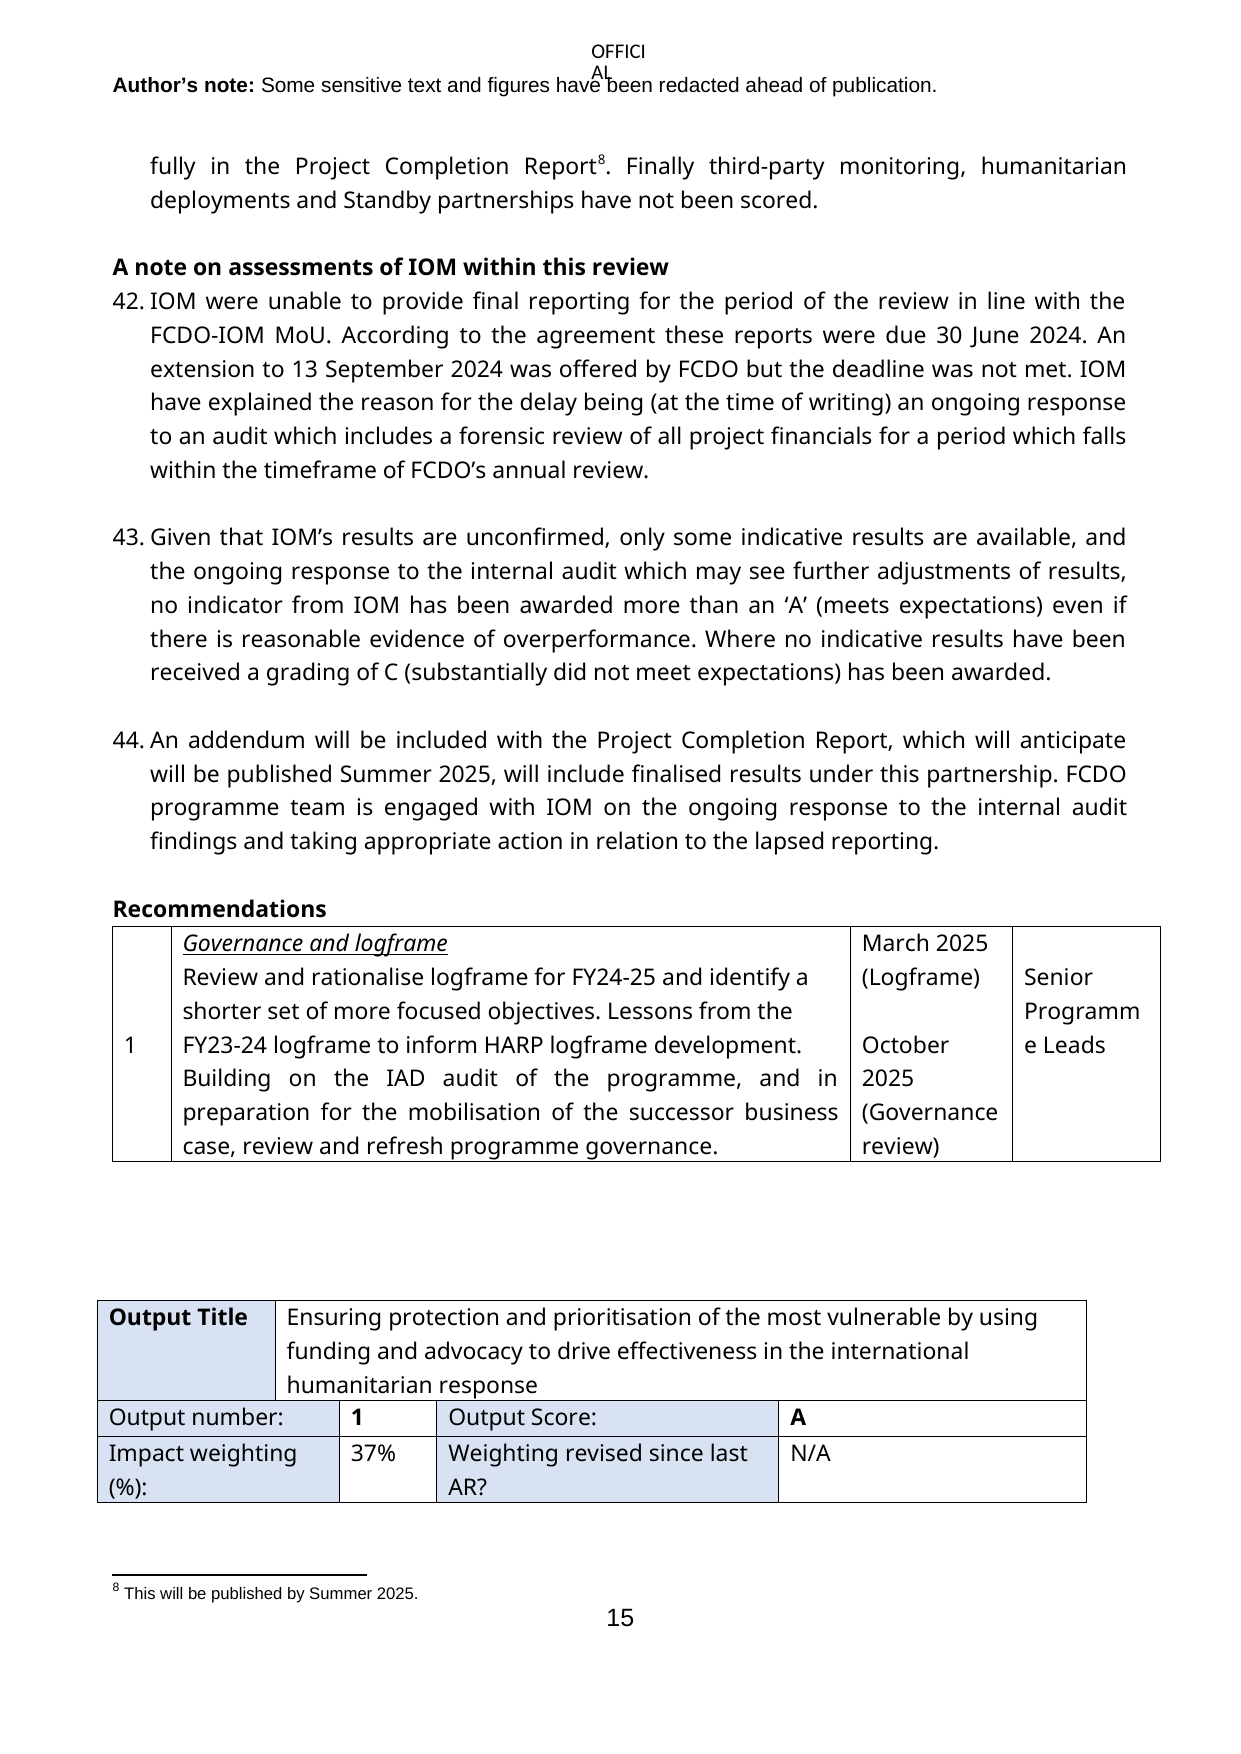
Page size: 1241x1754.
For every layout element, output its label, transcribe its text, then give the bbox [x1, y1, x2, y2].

text Recommendations [112, 892, 1128, 924]
table_header Senior Programme Leads [1013, 927, 1160, 1161]
table_header Ensuring protection and prioritisation of the most vulnerable by using funding and advocacy to drive effectiveness in the international humanitarian response [276, 1301, 1086, 1400]
list This will be published by Summer 2025. [112, 1581, 1128, 1604]
table_cell Output number: [98, 1401, 339, 1436]
table_cell 1 [340, 1401, 436, 1436]
table_cell 37% [340, 1437, 436, 1502]
table_cell Impact weighting (%): [98, 1437, 339, 1502]
table_header Governance and logframe Review and rationalise logframe for FY24-25 and identify a shorter set of more focused objectives. Lessons from the FY23-24 logframe to inform HARP logframe development. Building on the IAD audit of the programme, and in preparation for the mobilisation of the successor business case, review and refresh programme governance. [172, 927, 850, 1161]
list fully in the Project Completion Report. Finally third-party monitoring, humanitarian deployments and Standby partnerships have not been scored. [112, 150, 1128, 215]
table_cell A [779, 1401, 1086, 1436]
list An addendum will be included with the Project Completion Report, which will anticipate will be published Summer 2025, will include finalised results under this partnership. FCDO programme team is engaged with IOM on the ongoing response to the internal audit findings and taking appropriate action in relation to the lapsed reporting. [112, 724, 1128, 856]
table_cell N/A [779, 1437, 1086, 1502]
table_header March 2025 (Logframe) October 2025 (Governance review) [851, 927, 1012, 1161]
table_header Output Title [98, 1301, 275, 1400]
table_cell Output Score: [437, 1401, 778, 1436]
list Given that IOM’s results are unconfirmed, only some indicative results are available, and the ongoing response to the internal audit which may see further adjustments of results, no indicator from IOM has been awarded more than an ‘A’ (meets expectations) even if there is reasonable evidence of overperformance. Where no indicative results have been received a grading of C (substantially did not meet expectations) has been awarded. [112, 521, 1128, 687]
table_cell Weighting revised since last AR? [437, 1437, 778, 1502]
text A note on assessments of IOM within this review [112, 251, 1128, 282]
list IOM were unable to provide final reporting for the period of the review in line with the FCDO-IOM MoU. According to the agreement these reports were due 30 June 2024. An extension to 13 September 2024 was offered by FCDO but the deadline was not met. IOM have explained the reason for the delay being (at the time of writing) an ongoing response to an audit which includes a forensic review of all project financials for a period which falls within the timeframe of FCDO’s annual review. [112, 285, 1128, 485]
table_header 1 [113, 927, 171, 1161]
